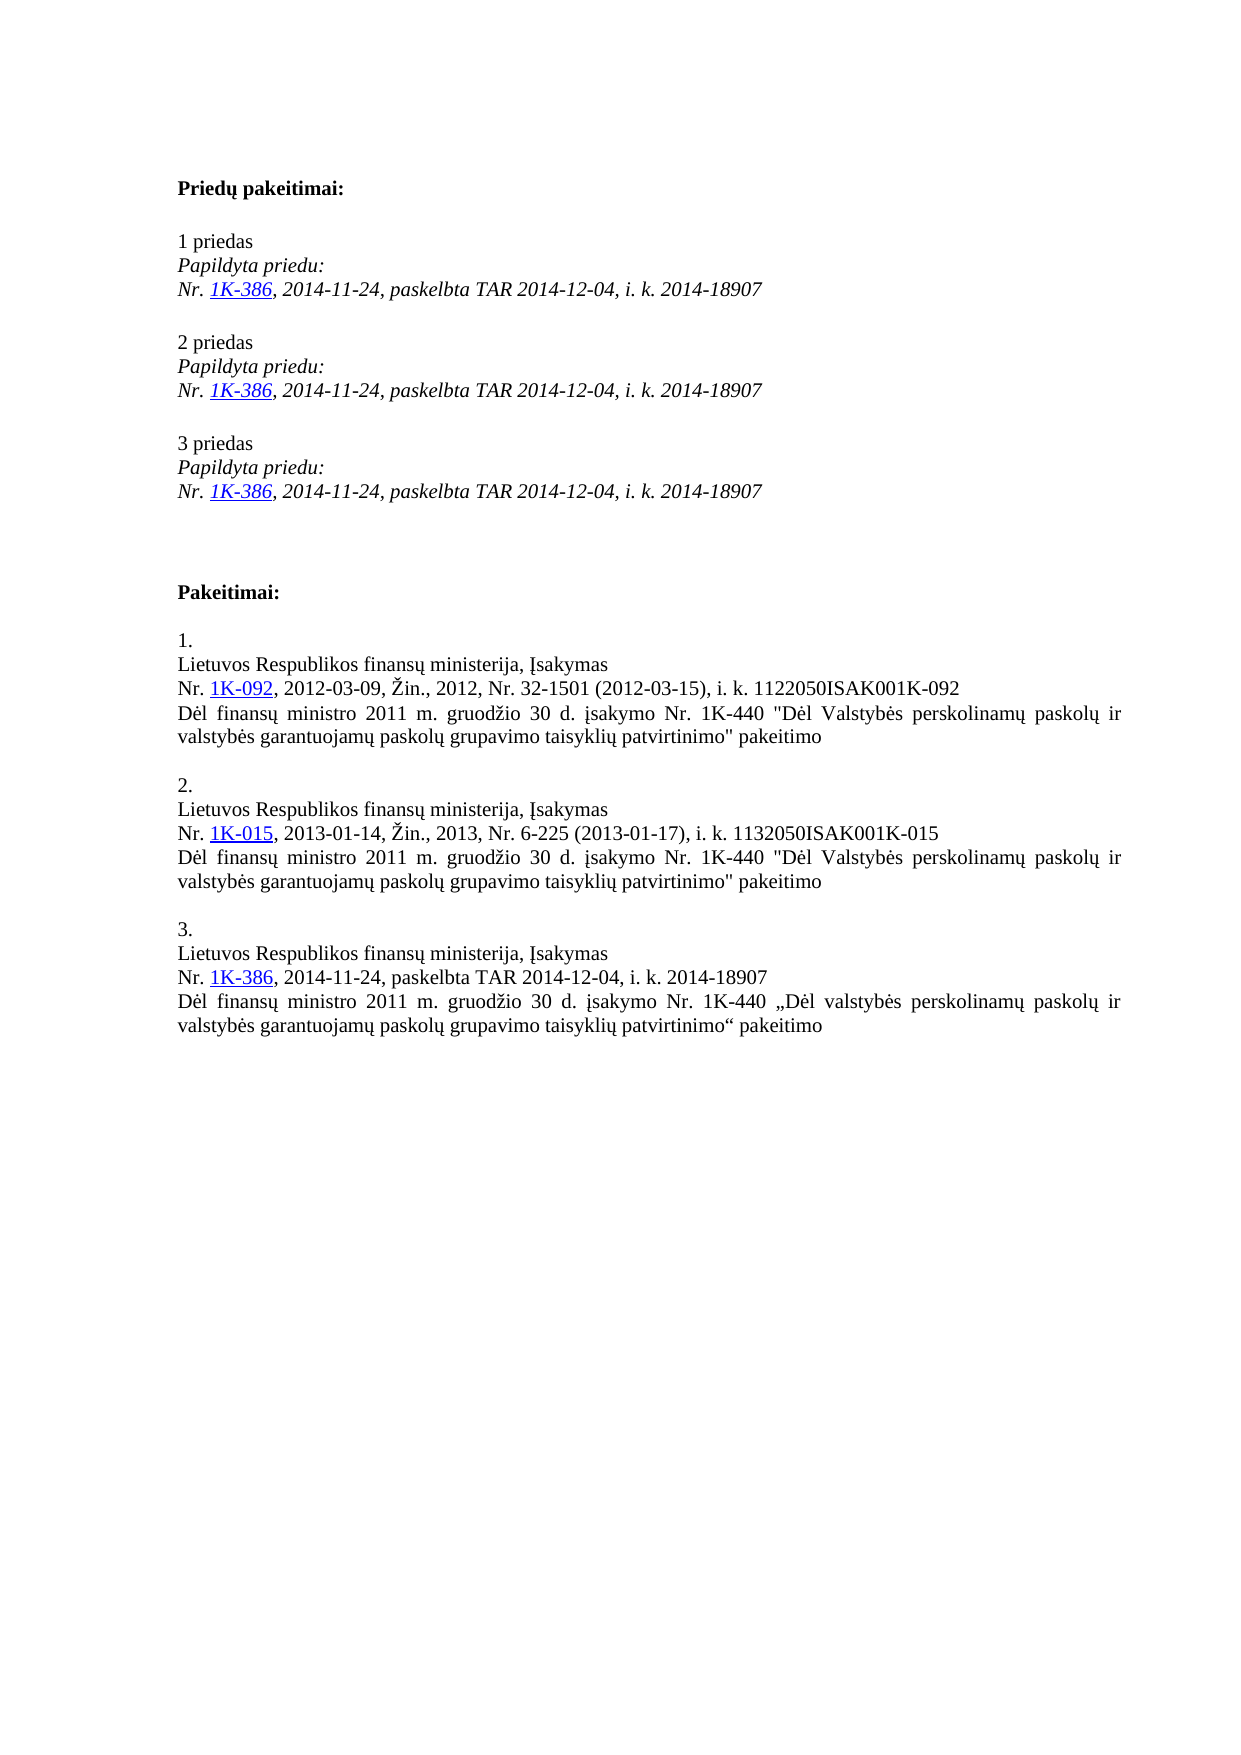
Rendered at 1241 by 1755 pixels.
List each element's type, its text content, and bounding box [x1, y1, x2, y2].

text Papildyta priedu: [177, 253, 1122, 277]
text Nr. 1K-015, 2013-01-14, Žin., 2013, Nr. 6-225 (2013-01-17), i. k. 1132050ISAK001K-015 [177, 821, 1122, 845]
text Dėl finansų ministro 2011 m. gruodžio 30 d. įsakymo Nr. 1K-440 „Dėl valstybės perskolinamų paskolų ir valstybės garantuojamų paskolų grupavimo taisyklių patvirtinimo“ pakeitimo [177, 989, 1122, 1037]
text Lietuvos Respublikos finansų ministerija, Įsakymas [177, 941, 1122, 965]
text Lietuvos Respublikos finansų ministerija, Įsakymas [177, 797, 1122, 821]
text Priedų pakeitimai: [177, 176, 1122, 200]
text Nr. 1K-386, 2014-11-24, paskelbta TAR 2014-12-04, i. k. 2014-18907 [177, 378, 1122, 402]
text Dėl finansų ministro 2011 m. gruodžio 30 d. įsakymo Nr. 1K-440 "Dėl Valstybės perskolinamų paskolų ir valstybės garantuojamų paskolų grupavimo taisyklių patvirtinimo" pakeitimo [177, 700, 1122, 748]
text 3. [177, 917, 1122, 941]
text Lietuvos Respublikos finansų ministerija, Įsakymas [177, 652, 1122, 676]
text 2. [177, 773, 1122, 797]
text Nr. 1K-092, 2012-03-09, Žin., 2012, Nr. 32-1501 (2012-03-15), i. k. 1122050ISAK001K-092 [177, 676, 1122, 700]
text Nr. 1K-386, 2014-11-24, paskelbta TAR 2014-12-04, i. k. 2014-18907 [177, 277, 1122, 301]
text 3 priedas [177, 431, 1122, 455]
text Pakeitimai: [177, 580, 1122, 604]
text Dėl finansų ministro 2011 m. gruodžio 30 d. įsakymo Nr. 1K-440 "Dėl Valstybės perskolinamų paskolų ir valstybės garantuojamų paskolų grupavimo taisyklių patvirtinimo" pakeitimo [177, 845, 1122, 893]
text 1. [177, 628, 1122, 652]
text Nr. 1K-386, 2014-11-24, paskelbta TAR 2014-12-04, i. k. 2014-18907 [177, 965, 1122, 989]
text Papildyta priedu: [177, 354, 1122, 378]
text 1 priedas [177, 229, 1122, 253]
text 2 priedas [177, 330, 1122, 354]
text Nr. 1K-386, 2014-11-24, paskelbta TAR 2014-12-04, i. k. 2014-18907 [177, 479, 1122, 503]
text Papildyta priedu: [177, 455, 1122, 479]
